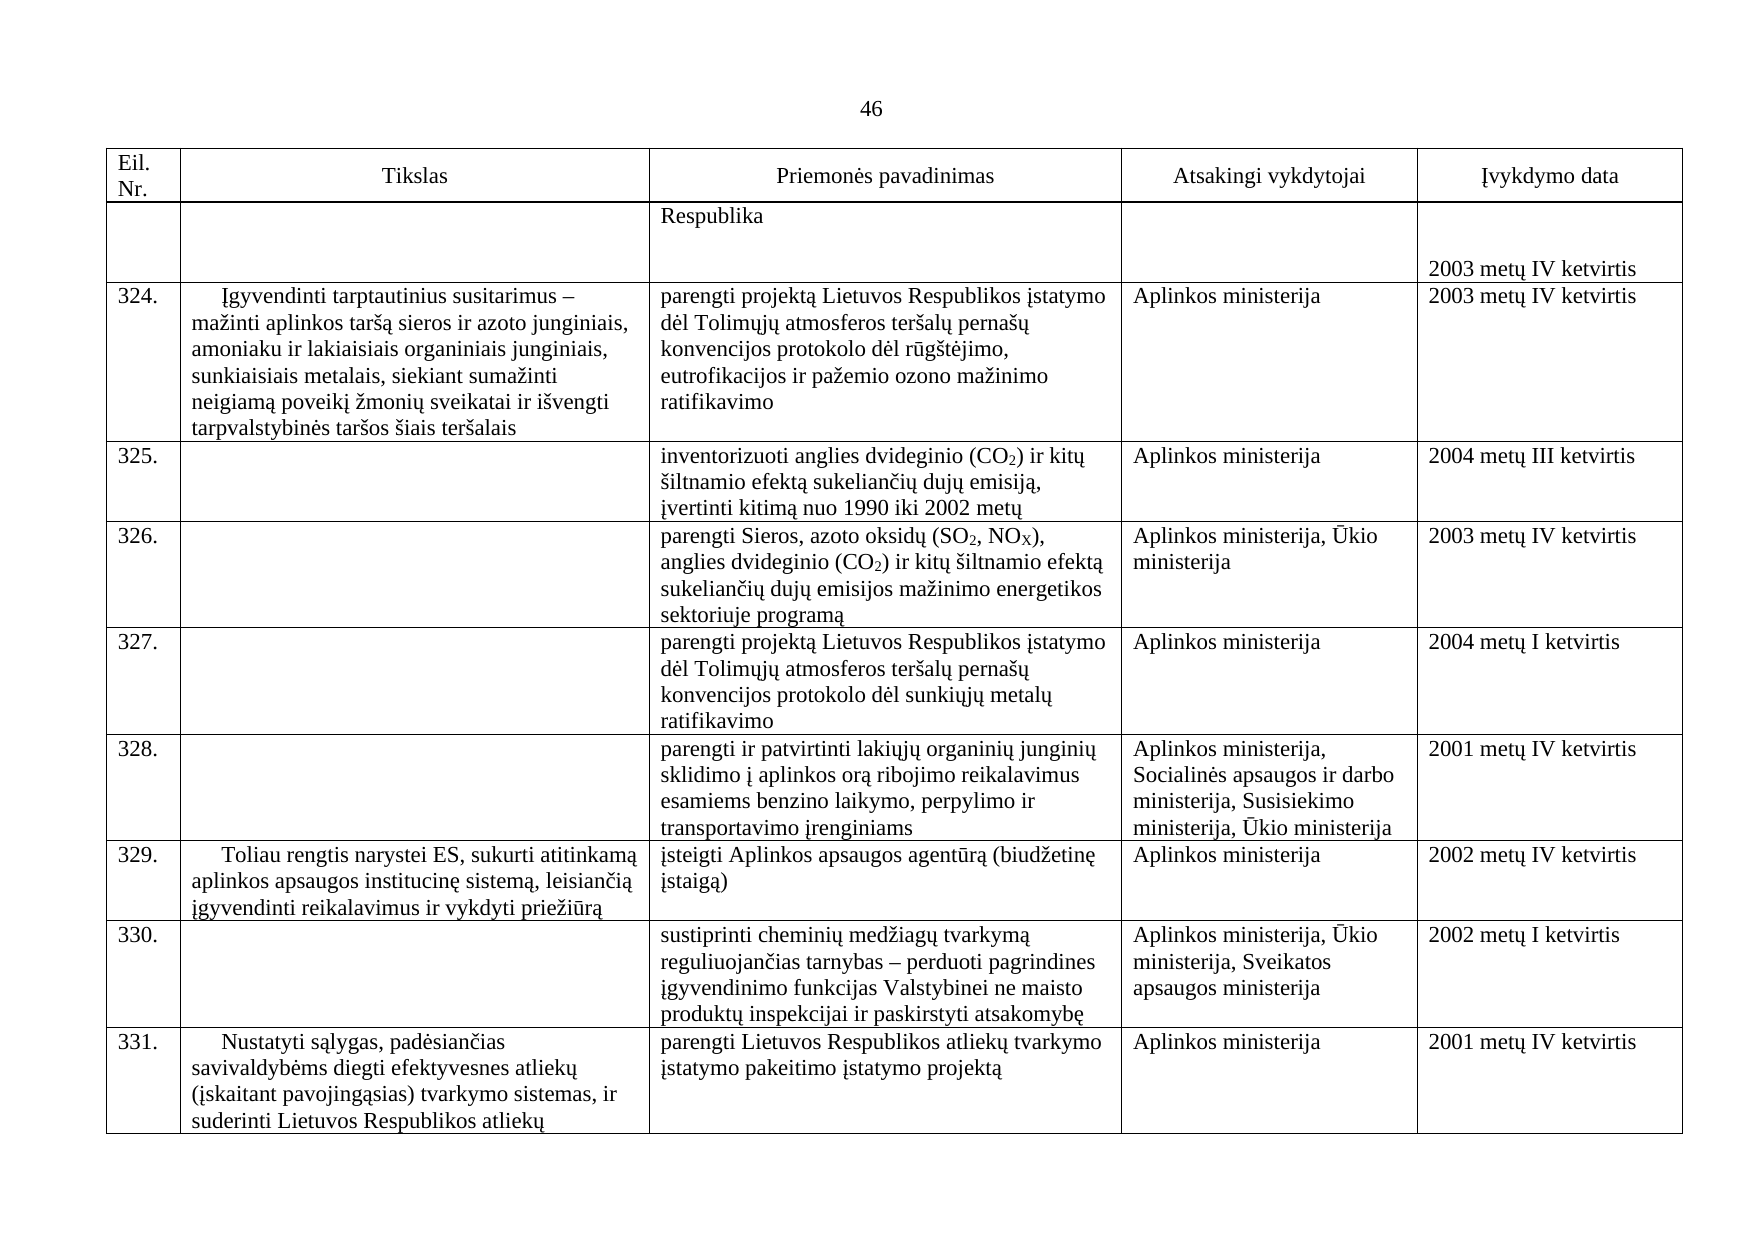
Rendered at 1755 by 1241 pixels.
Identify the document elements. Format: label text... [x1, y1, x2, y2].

table_cell 2003 metų IV ketvirtis [1418, 203, 1682, 282]
table_cell Aplinkos ministerija [1122, 1028, 1417, 1133]
table_cell 2004 metų III ketvirtis [1418, 442, 1682, 521]
table_cell [181, 442, 649, 521]
table_cell [107, 841, 180, 920]
table_header Eil. Nr. [107, 149, 180, 201]
table_cell Aplinkos ministerija [1122, 628, 1417, 734]
table_cell [181, 203, 649, 282]
table_cell Aplinkos ministerija [1122, 283, 1417, 441]
table_cell parengti ir patvirtinti lakiųjų organinių junginių sklidimo į aplinkos orą ribojimo reikalavimus esamiems benzino laikymo, perpylimo ir transportavimo įrenginiams [650, 735, 1121, 840]
table_cell 2001 metų IV ketvirtis [1418, 1028, 1682, 1133]
table_cell [107, 628, 180, 734]
table_cell [107, 283, 180, 441]
table_header Priemonės pavadinimas [650, 149, 1121, 201]
table_cell Aplinkos ministerija [1122, 442, 1417, 521]
table_cell 2002 metų I ketvirtis [1418, 921, 1682, 1027]
table_cell [107, 203, 180, 282]
table_cell [181, 735, 649, 840]
table_cell Aplinkos ministerija, Socialinės apsaugos ir darbo ministerija, Susisiekimo ministerija, Ūkio ministerija [1122, 735, 1417, 840]
table_cell Aplinkos ministerija, Ūkio ministerija, Sveikatos apsaugos ministerija [1122, 921, 1417, 1027]
table_cell [107, 522, 180, 627]
table_cell 2004 metų I ketvirtis [1418, 628, 1682, 734]
table_cell parengti projektą Lietuvos Respublikos įstatymo dėl Tolimųjų atmosferos teršalų pernašų konvencijos protokolo dėl sunkiųjų metalų ratifikavimo [650, 628, 1121, 734]
table_cell [107, 735, 180, 840]
table_cell Nustatyti sąlygas, padėsiančias savivaldybėms diegti efektyvesnes atliekų (įskaitant pavojingąsias) tvarkymo sistemas, ir suderinti Lietuvos Respublikos atliekų [181, 1028, 649, 1133]
table_header Tikslas [181, 149, 649, 201]
table_header Atsakingi vykdytojai [1122, 149, 1417, 201]
table_cell [107, 921, 180, 1027]
table_cell Toliau rengtis narystei ES, sukurti atitinkamą aplinkos apsaugos institucinę sistemą, leisiančią įgyvendinti reikalavimus ir vykdyti priežiūrą [181, 841, 649, 920]
table_cell parengti Lietuvos Respublikos atliekų tvarkymo įstatymo pakeitimo įstatymo projektą [650, 1028, 1121, 1133]
table_cell [1122, 203, 1417, 282]
table_cell parengti Sieros, azoto oksidų (SO2, NOX), anglies dvideginio (CO2) ir kitų šiltnamio efektą sukeliančių dujų emisijos mažinimo energetikos sektoriuje programą [650, 522, 1121, 627]
table_cell [107, 442, 180, 521]
table_header Įvykdymo data [1418, 149, 1682, 201]
table_cell 2002 metų IV ketvirtis [1418, 841, 1682, 920]
table_cell sustiprinti cheminių medžiagų tvarkymą reguliuojančias tarnybas – perduoti pagrindines įgyvendinimo funkcijas Valstybinei ne maisto produktų inspekcijai ir paskirstyti atsakomybę [650, 921, 1121, 1027]
table_cell [107, 1028, 180, 1133]
table_cell [181, 921, 649, 1027]
table_cell Įgyvendinti tarptautinius susitarimus – mažinti aplinkos taršą sieros ir azoto junginiais, amoniaku ir lakiaisiais organiniais junginiais, sunkiaisiais metalais, siekiant sumažinti neigiamą poveikį žmonių sveikatai ir išvengti tarpvalstybinės taršos šiais teršalais [181, 283, 649, 441]
table_cell [181, 522, 649, 627]
table_cell 2003 metų IV ketvirtis [1418, 283, 1682, 441]
table_cell parengti projektą Lietuvos Respublikos įstatymo dėl Tolimųjų atmosferos teršalų pernašų konvencijos protokolo dėl rūgštėjimo, eutrofikacijos ir pažemio ozono mažinimo ratifikavimo [650, 283, 1121, 441]
table_cell Aplinkos ministerija, Ūkio ministerija [1122, 522, 1417, 627]
table_cell inventorizuoti anglies dvideginio (CO2) ir kitų šiltnamio efektą sukeliančių dujų emisiją, įvertinti kitimą nuo 1990 iki 2002 metų [650, 442, 1121, 521]
table_cell 2003 metų IV ketvirtis [1418, 522, 1682, 627]
table_cell 2001 metų IV ketvirtis [1418, 735, 1682, 840]
table_cell Respublika [650, 203, 1121, 282]
table_cell įsteigti Aplinkos apsaugos agentūrą (biudžetinę įstaigą) [650, 841, 1121, 920]
table_cell Aplinkos ministerija [1122, 841, 1417, 920]
table_cell [181, 628, 649, 734]
